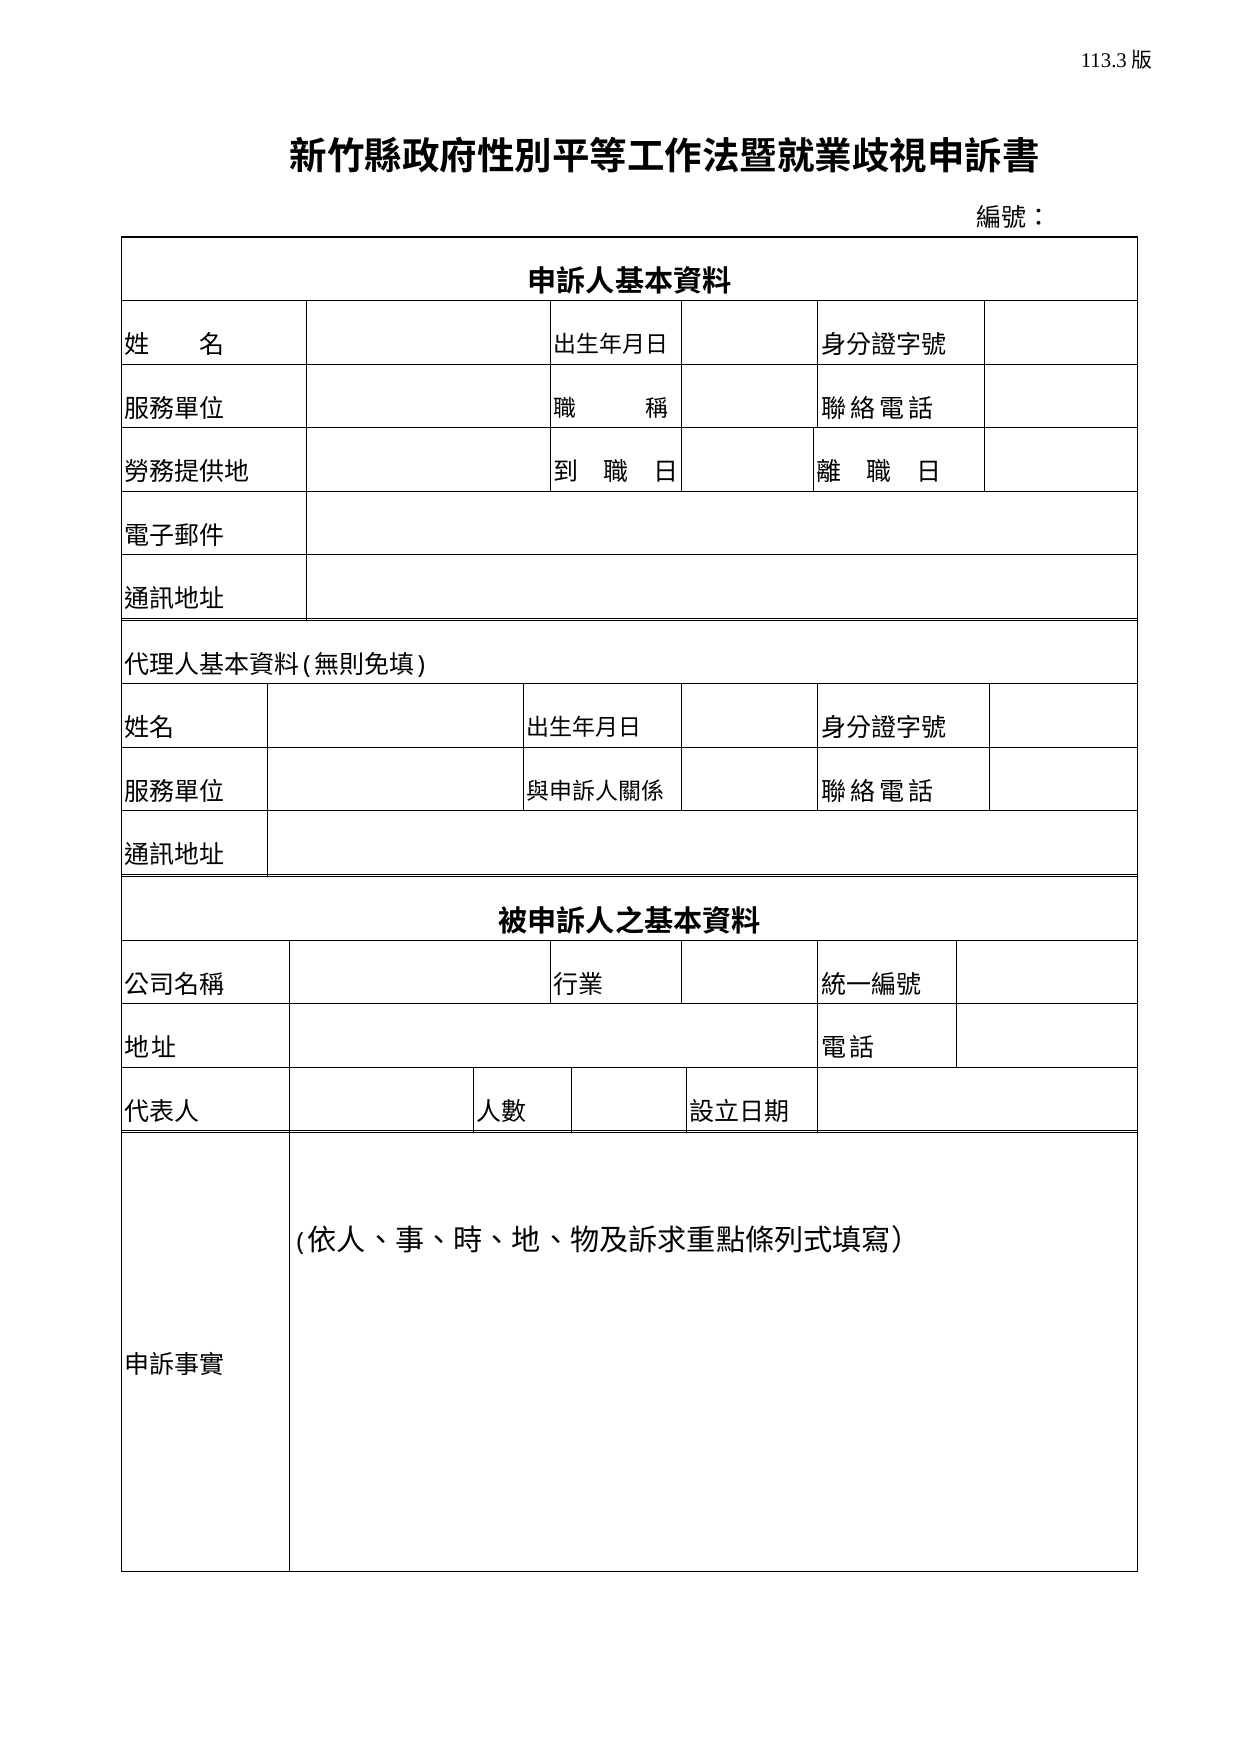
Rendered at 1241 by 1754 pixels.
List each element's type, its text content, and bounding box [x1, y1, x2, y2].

table_cell 人數 [474, 1068, 571, 1130]
table_cell [307, 555, 1137, 618]
table_cell 勞務提供地 [122, 428, 306, 491]
table_cell 電話 [818, 1004, 956, 1067]
table_cell [990, 684, 1137, 747]
table_cell 地址 [122, 1004, 289, 1067]
table_cell [290, 941, 550, 1003]
table_cell [682, 301, 817, 363]
text 新竹縣政府性別平等工作法暨就業歧視申訴書 [177, 111, 1152, 174]
table_cell [290, 1004, 817, 1067]
table_cell 通訊地址 [122, 555, 306, 618]
table_cell [682, 428, 813, 491]
table_cell 服務單位 [122, 365, 306, 427]
table_cell [307, 301, 550, 363]
table_cell 出生年月日 [551, 301, 681, 363]
table_cell 行業 [551, 941, 681, 1003]
table_cell 公司名稱 [122, 941, 289, 1003]
table_cell 姓 名 [122, 301, 306, 363]
table_cell 職 稱 [551, 365, 681, 427]
table_cell (依人、事、時、地、物及訴求重點條列式填寫） [290, 1133, 1137, 1571]
table_cell 設立日期 [687, 1068, 817, 1130]
table_cell 被申訴人之基本資料 [122, 877, 1137, 939]
table_cell 姓名 [122, 684, 267, 747]
table_cell 出生年月日 [524, 684, 681, 747]
table_cell [957, 1004, 1137, 1067]
table_cell [268, 811, 1137, 874]
table_cell [990, 748, 1137, 810]
table_cell [290, 1068, 473, 1130]
table_cell [985, 365, 1137, 427]
table_cell [307, 365, 550, 427]
table_cell [682, 684, 817, 747]
table_cell [682, 365, 817, 427]
table_cell [682, 941, 817, 1003]
table_cell [307, 492, 1137, 554]
table_cell 統一編號 [818, 941, 956, 1003]
table_cell [957, 941, 1137, 1003]
table_cell 通訊地址 [122, 811, 267, 874]
table_cell 代理人基本資料(無則免填) [122, 621, 1137, 683]
text 編號： [177, 174, 1127, 236]
table_cell 身分證字號 [818, 684, 989, 747]
table_cell [985, 301, 1137, 363]
table_cell [268, 748, 523, 810]
table_cell [268, 684, 523, 747]
table_cell 電子郵件 [122, 492, 306, 554]
table_cell [572, 1068, 686, 1130]
table_cell [818, 1068, 1137, 1130]
table_cell 到 職 日 [551, 428, 681, 491]
table_cell 聯絡電話 [818, 748, 989, 810]
table_cell 代表人 [122, 1068, 289, 1130]
table_cell 申訴事實 [122, 1133, 289, 1571]
table_header 申訴人基本資料 [122, 238, 1137, 300]
table_cell [985, 428, 1137, 491]
table_cell [307, 428, 550, 491]
table_cell 與申訴人關係 [524, 748, 681, 810]
table_cell [682, 748, 817, 810]
table_cell 服務單位 [122, 748, 267, 810]
table_cell 聯絡電話 [818, 365, 984, 427]
table_cell 離 職 日 [814, 428, 984, 491]
table_cell 身分證字號 [818, 301, 984, 363]
